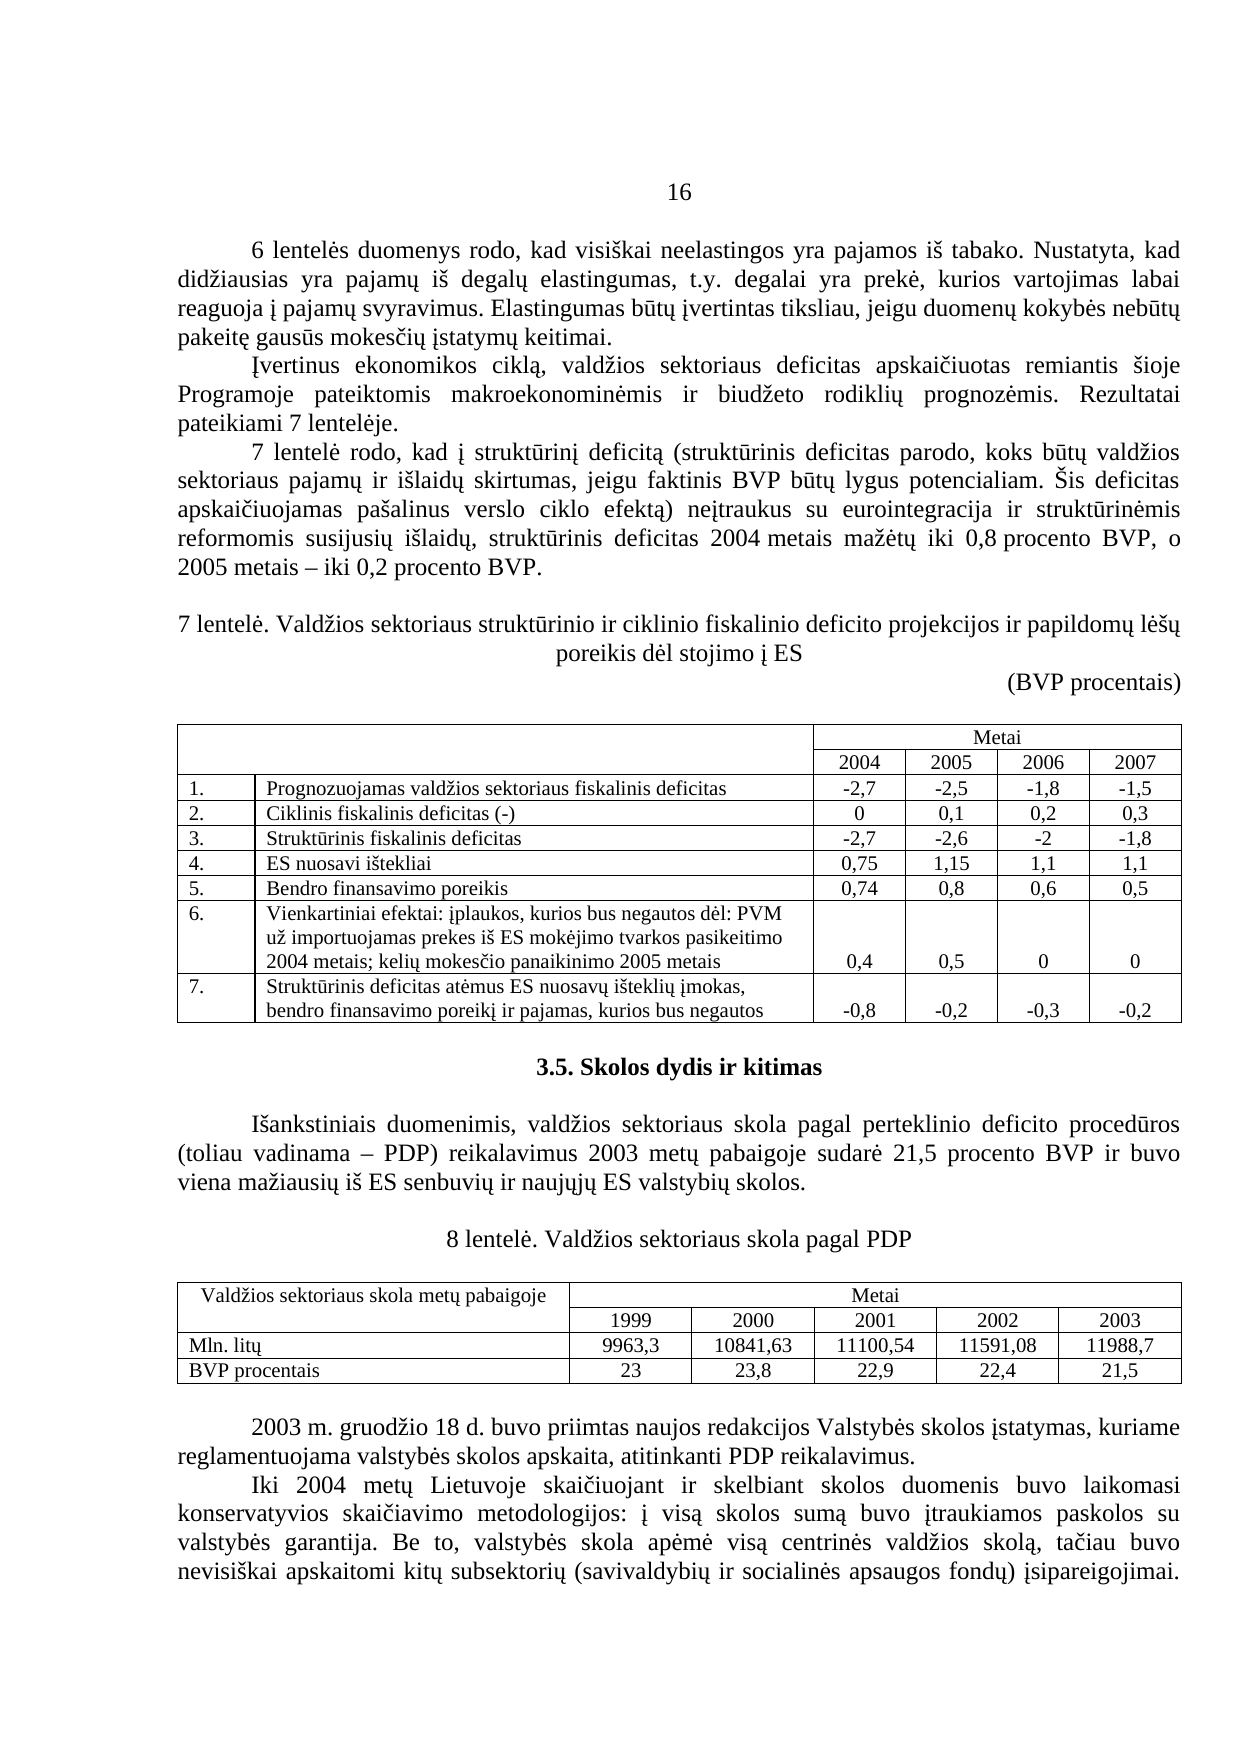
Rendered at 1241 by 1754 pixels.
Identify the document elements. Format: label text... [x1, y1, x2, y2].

table_cell 0,74 [814, 876, 905, 900]
table_cell 0,6 [998, 876, 1089, 900]
table_cell 22,4 [937, 1359, 1058, 1382]
table_cell 2005 [906, 750, 997, 774]
table_cell -0,8 [814, 974, 905, 1022]
table_header Metai [570, 1283, 1181, 1307]
text Iki 2004 metų Lietuvoje skaičiuojant ir skelbiant skolos duomenis buvo laikomasi konservatyvios skaičiavimo metodologijos: į visą skolos sumą buvo įtraukiamos paskolos su valstybės garantija. Be to, valstybės skola apėmė visą centrinės valdžios skolą, tačiau buvo nevisiškai apskaitomi kitų subsektorių (savivaldybių ir socialinės apsaugos fondų) įsipareigojimai. [177, 1470, 1181, 1585]
table_cell 0,5 [1090, 876, 1181, 900]
table_cell 6. [178, 901, 254, 973]
table_header [255, 725, 813, 774]
table_cell -1,8 [1090, 826, 1181, 850]
table_cell 2006 [998, 750, 1089, 774]
table_cell 1,1 [998, 851, 1089, 875]
text 7 lentelė. Valdžios sektoriaus struktūrinio ir ciklinio fiskalinio deficito projekcijos ir papildomų lėšų poreikis dėl stojimo į ES [177, 609, 1181, 667]
table_cell 0,2 [998, 801, 1089, 824]
table_cell -2,5 [906, 775, 997, 799]
text (BVP procentais) [177, 667, 1181, 695]
table_header [178, 725, 255, 774]
table_cell 9963,3 [570, 1333, 691, 1357]
table_header Valdžios sektoriaus skola metų pabaigoje [178, 1283, 569, 1332]
table_cell -2 [998, 826, 1089, 850]
table_cell 23,8 [692, 1359, 814, 1382]
table_cell 0 [998, 901, 1089, 973]
table_cell 0 [1090, 901, 1181, 973]
text 6 lentelės duomenys rodo, kad visiškai neelastingos yra pajamos iš tabako. Nustatyta, kad didžiausias yra pajamų iš degalų elastingumas, t.y. degalai yra prekė, kurios vartojimas labai reaguoja į pajamų svyravimus. Elastingumas būtų įvertintas tiksliau, jeigu duomenų kokybės nebūtų pakeitę gausūs mokesčių įstatymų keitimai. [177, 235, 1181, 350]
table_cell 2007 [1090, 750, 1181, 774]
table_cell 11591,08 [937, 1333, 1058, 1357]
table_cell 11988,7 [1059, 1333, 1181, 1357]
table_cell Mln. litų [178, 1333, 569, 1357]
table_cell 2003 [1059, 1308, 1181, 1332]
table_cell 0,3 [1090, 801, 1181, 824]
table_cell -0,3 [998, 974, 1089, 1022]
table_cell Vienkartiniai efektai: įplaukos, kurios bus negautos dėl: PVM už importuojamas prekes iš ES mokėjimo tvarkos pasikeitimo 2004 metais; kelių mokesčio panaikinimo 2005 metais [256, 901, 813, 973]
table_cell 21,5 [1059, 1359, 1181, 1382]
table_cell 1999 [570, 1308, 691, 1332]
table_cell 0 [814, 801, 905, 824]
table_cell ES nuosavi ištekliai [256, 851, 813, 875]
table_cell 1,15 [906, 851, 997, 875]
table_cell -2,7 [814, 775, 905, 799]
text 7 lentelė rodo, kad į struktūrinį deficitą (struktūrinis deficitas parodo, koks būtų valdžios sektoriaus pajamų ir išlaidų skirtumas, jeigu faktinis BVP būtų lygus potencialiam. Šis deficitas apskaičiuojamas pašalinus verslo ciklo efektą) neįtraukus su eurointegracija ir struktūrinėmis reformomis susijusių išlaidų, struktūrinis deficitas 2004 metais mažėtų iki 0,8 procento BVP, o 2005 metais – iki 0,2 procento BVP. [177, 437, 1181, 580]
table_cell 2000 [692, 1308, 814, 1332]
table_cell 23 [570, 1359, 691, 1382]
table_cell Ciklinis fiskalinis deficitas (-) [256, 801, 813, 824]
text 2003 m. gruodžio 18 d. buvo priimtas naujos redakcijos Valstybės skolos įstatymas, kuriame reglamentuojama valstybės skolos apskaita, atitinkanti PDP reikalavimus. [177, 1412, 1181, 1470]
table_header Metai [814, 725, 1181, 749]
table_cell 5. [178, 876, 254, 900]
text Išankstiniais duomenimis, valdžios sektoriaus skola pagal perteklinio deficito procedūros (toliau vadinama – PDP) reikalavimus 2003 metų pabaigoje sudarė 21,5 procento BVP ir buvo viena mažiausių iš ES senbuvių ir naujųjų ES valstybių skolos. [177, 1109, 1181, 1196]
table_cell 0,75 [814, 851, 905, 875]
table_cell 0,8 [906, 876, 997, 900]
table_cell 0,5 [906, 901, 997, 973]
table_cell 2001 [815, 1308, 936, 1332]
table_cell BVP procentais [178, 1359, 569, 1382]
table_cell 7. [178, 974, 254, 1022]
table_cell -0,2 [906, 974, 997, 1022]
text 3.5. Skolos dydis ir kitimas [177, 1052, 1181, 1081]
table_cell Struktūrinis deficitas atėmus ES nuosavų išteklių įmokas, bendro finansavimo poreikį ir pajamas, kurios bus negautos [256, 974, 813, 1022]
table_cell Prognozuojamas valdžios sektoriaus fiskalinis deficitas [256, 775, 813, 799]
table_cell 3. [178, 826, 254, 850]
table_cell -0,2 [1090, 974, 1181, 1022]
table_cell 2. [178, 801, 254, 824]
table_cell 1. [178, 775, 254, 799]
table_cell -1,5 [1090, 775, 1181, 799]
table_cell 2002 [937, 1308, 1058, 1332]
table_cell -2,6 [906, 826, 997, 850]
table_cell 2004 [814, 750, 905, 774]
table_cell 11100,54 [815, 1333, 936, 1357]
table_cell 1,1 [1090, 851, 1181, 875]
table_cell 0,4 [814, 901, 905, 973]
table_cell 0,1 [906, 801, 997, 824]
table_cell 10841,63 [692, 1333, 814, 1357]
table_cell Struktūrinis fiskalinis deficitas [256, 826, 813, 850]
table_cell 4. [178, 851, 254, 875]
table_cell -1,8 [998, 775, 1089, 799]
text Įvertinus ekonomikos ciklą, valdžios sektoriaus deficitas apskaičiuotas remiantis šioje Programoje pateiktomis makroekonominėmis ir biudžeto rodiklių prognozėmis. Rezultatai pateikiami 7 lentelėje. [177, 350, 1181, 437]
table_cell Bendro finansavimo poreikis [256, 876, 813, 900]
table_cell 22,9 [815, 1359, 936, 1382]
text 8 lentelė. Valdžios sektoriaus skola pagal PDP [177, 1224, 1181, 1253]
table_cell -2,7 [814, 826, 905, 850]
